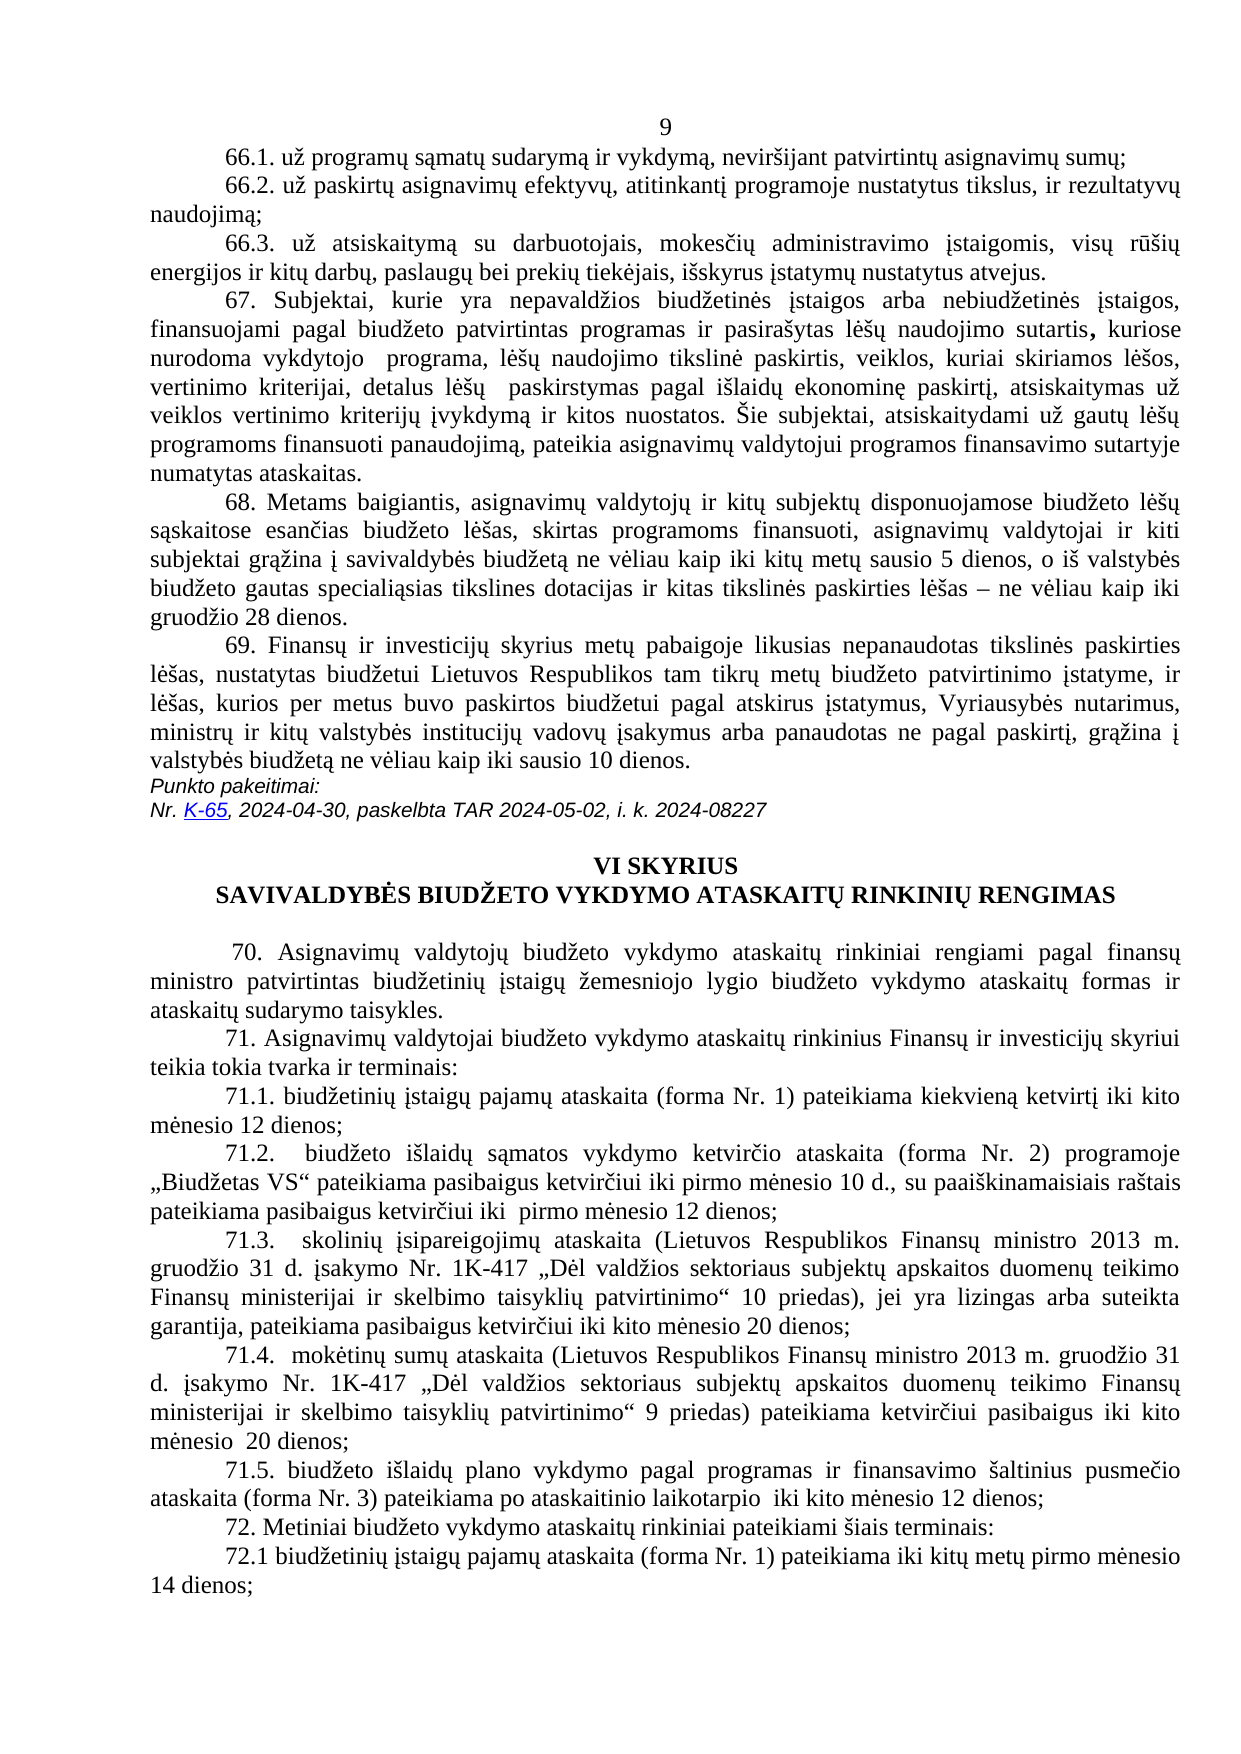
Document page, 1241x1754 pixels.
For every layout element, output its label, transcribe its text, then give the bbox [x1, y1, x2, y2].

text 66.3. už atsiskaitymą su darbuotojais, mokesčių administravimo įstaigomis, visų rūšių energijos ir kitų darbų, paslaugų bei prekių tiekėjais, išskyrus įstatymų nustatytus atvejus. [150, 228, 1181, 286]
text 71.2. biudžeto išlaidų sąmatos vykdymo ketvirčio ataskaita (forma Nr. 2) programoje „Biudžetas VS“ pateikiama pasibaigus ketvirčiui iki pirmo mėnesio 10 d., su paaiškinamaisiais raštais pateikiama pasibaigus ketvirčiui iki pirmo mėnesio 12 dienos; [150, 1138, 1181, 1225]
text 72.1 biudžetinių įstaigų pajamų ataskaita (forma Nr. 1) pateikiama iki kitų metų pirmo mėnesio 14 dienos; [150, 1541, 1181, 1598]
text 68. Metams baigiantis, asignavimų valdytojų ir kitų subjektų disponuojamose biudžeto lėšų sąskaitose esančias biudžeto lėšas, skirtas programoms finansuoti, asignavimų valdytojai ir kiti subjektai grąžina į savivaldybės biudžetą ne vėliau kaip iki kitų metų sausio 5 dienos, o iš valstybės biudžeto gautas specialiąsias tikslines dotacijas ir kitas tikslinės paskirties lėšas – ne vėliau kaip iki gruodžio 28 dienos. [150, 487, 1181, 631]
text 71.3. skolinių įsipareigojimų ataskaita (Lietuvos Respublikos Finansų ministro 2013 m. gruodžio 31 d. įsakymo Nr. 1K-417 „Dėl valdžios sektoriaus subjektų apskaitos duomenų teikimo Finansų ministerijai ir skelbimo taisyklių patvirtinimo“ 10 priedas), jei yra lizingas arba suteikta garantija, pateikiama pasibaigus ketvirčiui iki kito mėnesio 20 dienos; [150, 1225, 1181, 1340]
text 71.4. mokėtinų sumų ataskaita (Lietuvos Respublikos Finansų ministro 2013 m. gruodžio 31 d. įsakymo Nr. 1K-417 „Dėl valdžios sektoriaus subjektų apskaitos duomenų teikimo Finansų ministerijai ir skelbimo taisyklių patvirtinimo“ 9 priedas) pateikiama ketvirčiui pasibaigus iki kito mėnesio 20 dienos; [150, 1340, 1181, 1455]
text Nr. K-65, 2024-04-30, paskelbta TAR 2024-05-02, i. k. 2024-08227 [150, 798, 1181, 822]
text VI SKYRIUS [150, 851, 1181, 880]
text 71. Asignavimų valdytojai biudžeto vykdymo ataskaitų rinkinius Finansų ir investicijų skyriui teikia tokia tvarka ir terminais: [150, 1023, 1181, 1081]
text 72. Metiniai biudžeto vykdymo ataskaitų rinkiniai pateikiami šiais terminais: [150, 1512, 1181, 1541]
text SAVIVALDYBĖS BIUDŽETO VYKDYMO ATASKAITŲ RINKINIŲ RENGIMAS [150, 880, 1181, 908]
text 71.5. biudžeto išlaidų plano vykdymo pagal programas ir finansavimo šaltinius pusmečio ataskaita (forma Nr. 3) pateikiama po ataskaitinio laikotarpio iki kito mėnesio 12 dienos; [150, 1455, 1181, 1512]
text 67. Subjektai, kurie yra nepavaldžios biudžetinės įstaigos arba nebiudžetinės įstaigos, finansuojami pagal biudžeto patvirtintas programas ir pasirašytas lėšų naudojimo sutartis, kuriose nurodoma vykdytojo programa, lėšų naudojimo tikslinė paskirtis, veiklos, kuriai skiriamos lėšos, vertinimo kriterijai, detalus lėšų paskirstymas pagal išlaidų ekonominę paskirtį, atsiskaitymas už veiklos vertinimo kriterijų įvykdymą ir kitos nuostatos. Šie subjektai, atsiskaitydami už gautų lėšų programoms finansuoti panaudojimą, pateikia asignavimų valdytojui programos finansavimo sutartyje numatytas ataskaitas. [150, 286, 1181, 487]
text Punkto pakeitimai: [150, 774, 1181, 798]
text 69. Finansų ir investicijų skyrius metų pabaigoje likusias nepanaudotas tikslinės paskirties lėšas, nustatytas biudžetui Lietuvos Respublikos tam tikrų metų biudžeto patvirtinimo įstatyme, ir lėšas, kurios per metus buvo paskirtos biudžetui pagal atskirus įstatymus, Vyriausybės nutarimus, ministrų ir kitų valstybės institucijų vadovų įsakymus arba panaudotas ne pagal paskirtį, grąžina į valstybės biudžetą ne vėliau kaip iki sausio 10 dienos. [150, 631, 1181, 774]
text 66.2. už paskirtų asignavimų efektyvų, atitinkantį programoje nustatytus tikslus, ir rezultatyvų naudojimą; [150, 171, 1181, 228]
text 70. Asignavimų valdytojų biudžeto vykdymo ataskaitų rinkiniai rengiami pagal finansų ministro patvirtintas biudžetinių įstaigų žemesniojo lygio biudžeto vykdymo ataskaitų formas ir ataskaitų sudarymo taisykles. [150, 937, 1181, 1023]
text 66.1. už programų sąmatų sudarymą ir vykdymą, neviršijant patvirtintų asignavimų sumų; [150, 142, 1181, 171]
text 71.1. biudžetinių įstaigų pajamų ataskaita (forma Nr. 1) pateikiama kiekvieną ketvirtį iki kito mėnesio 12 dienos; [150, 1081, 1181, 1138]
